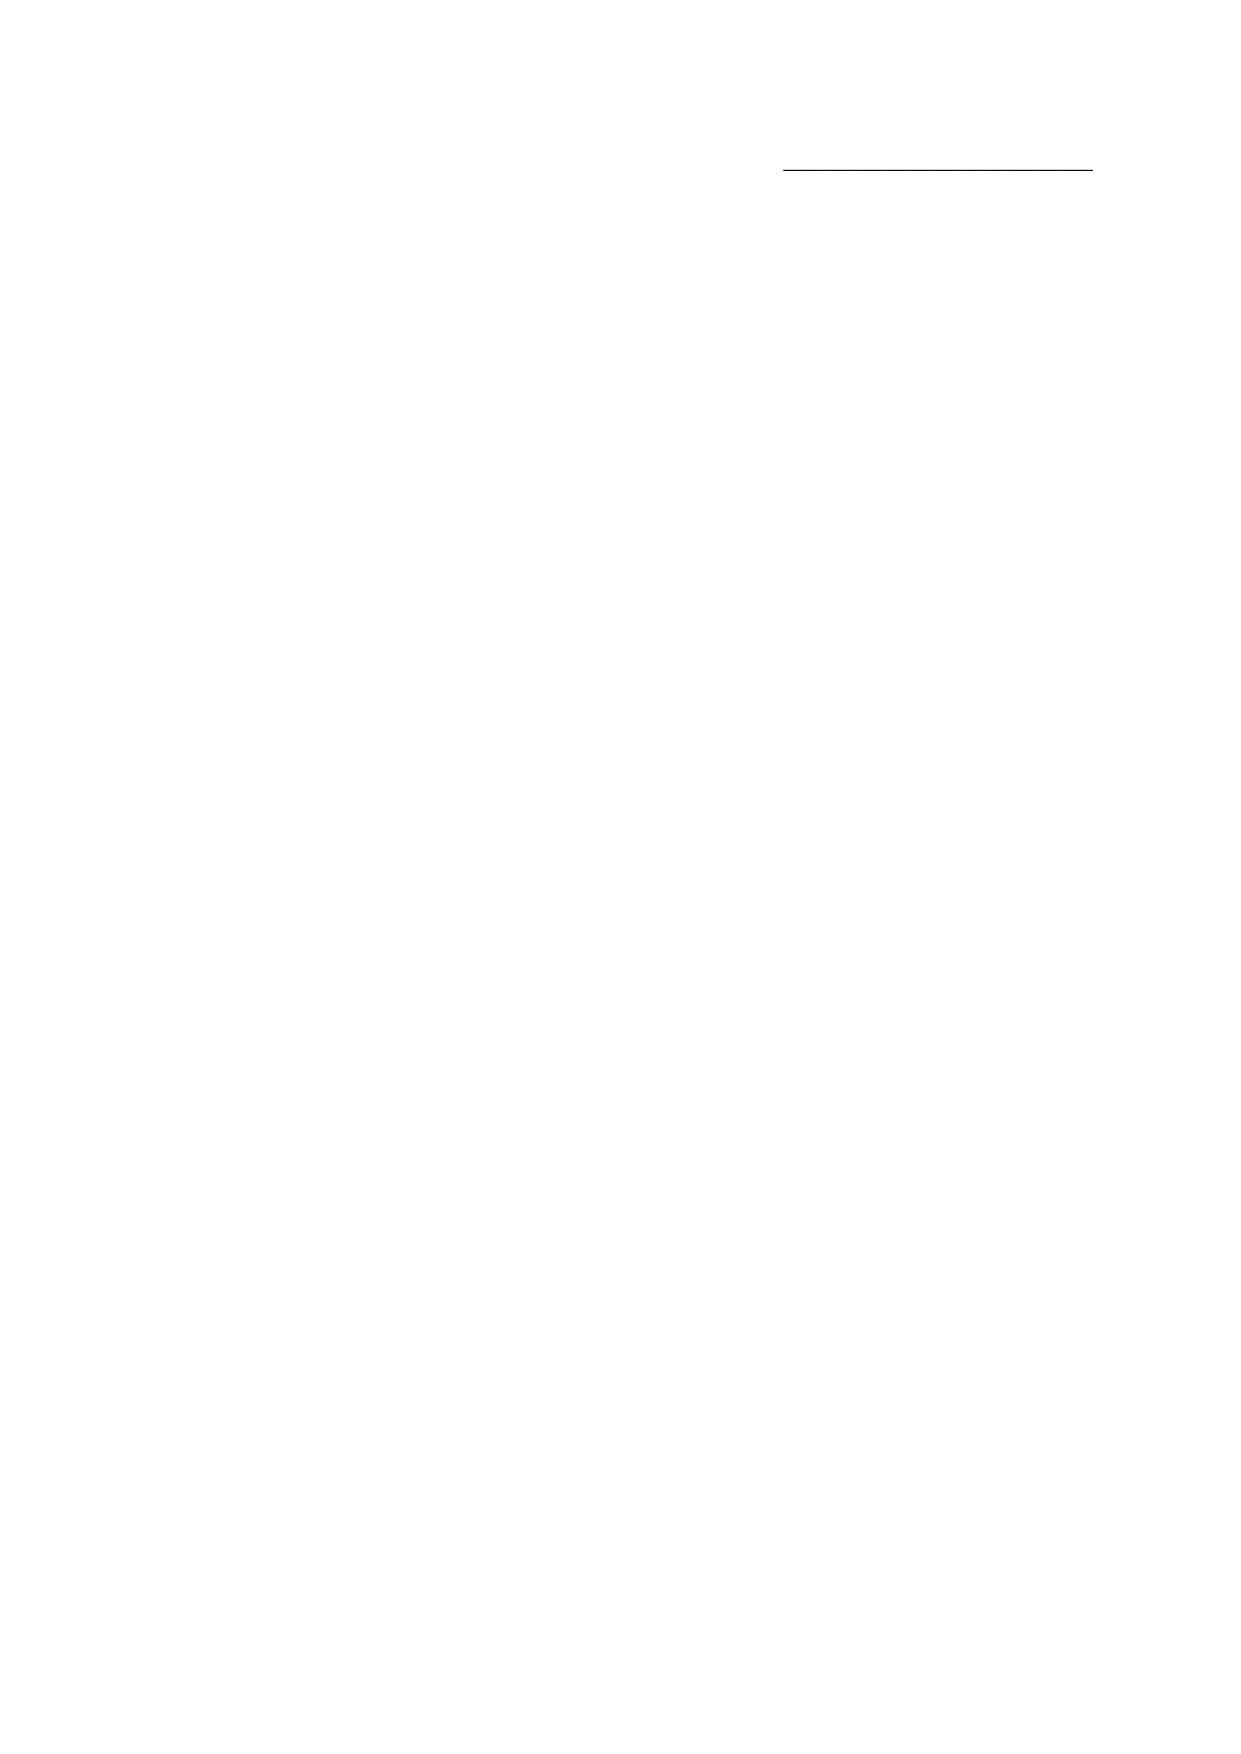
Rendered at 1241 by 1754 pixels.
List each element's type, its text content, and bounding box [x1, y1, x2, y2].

text ___________________________ [148, 148, 1093, 174]
